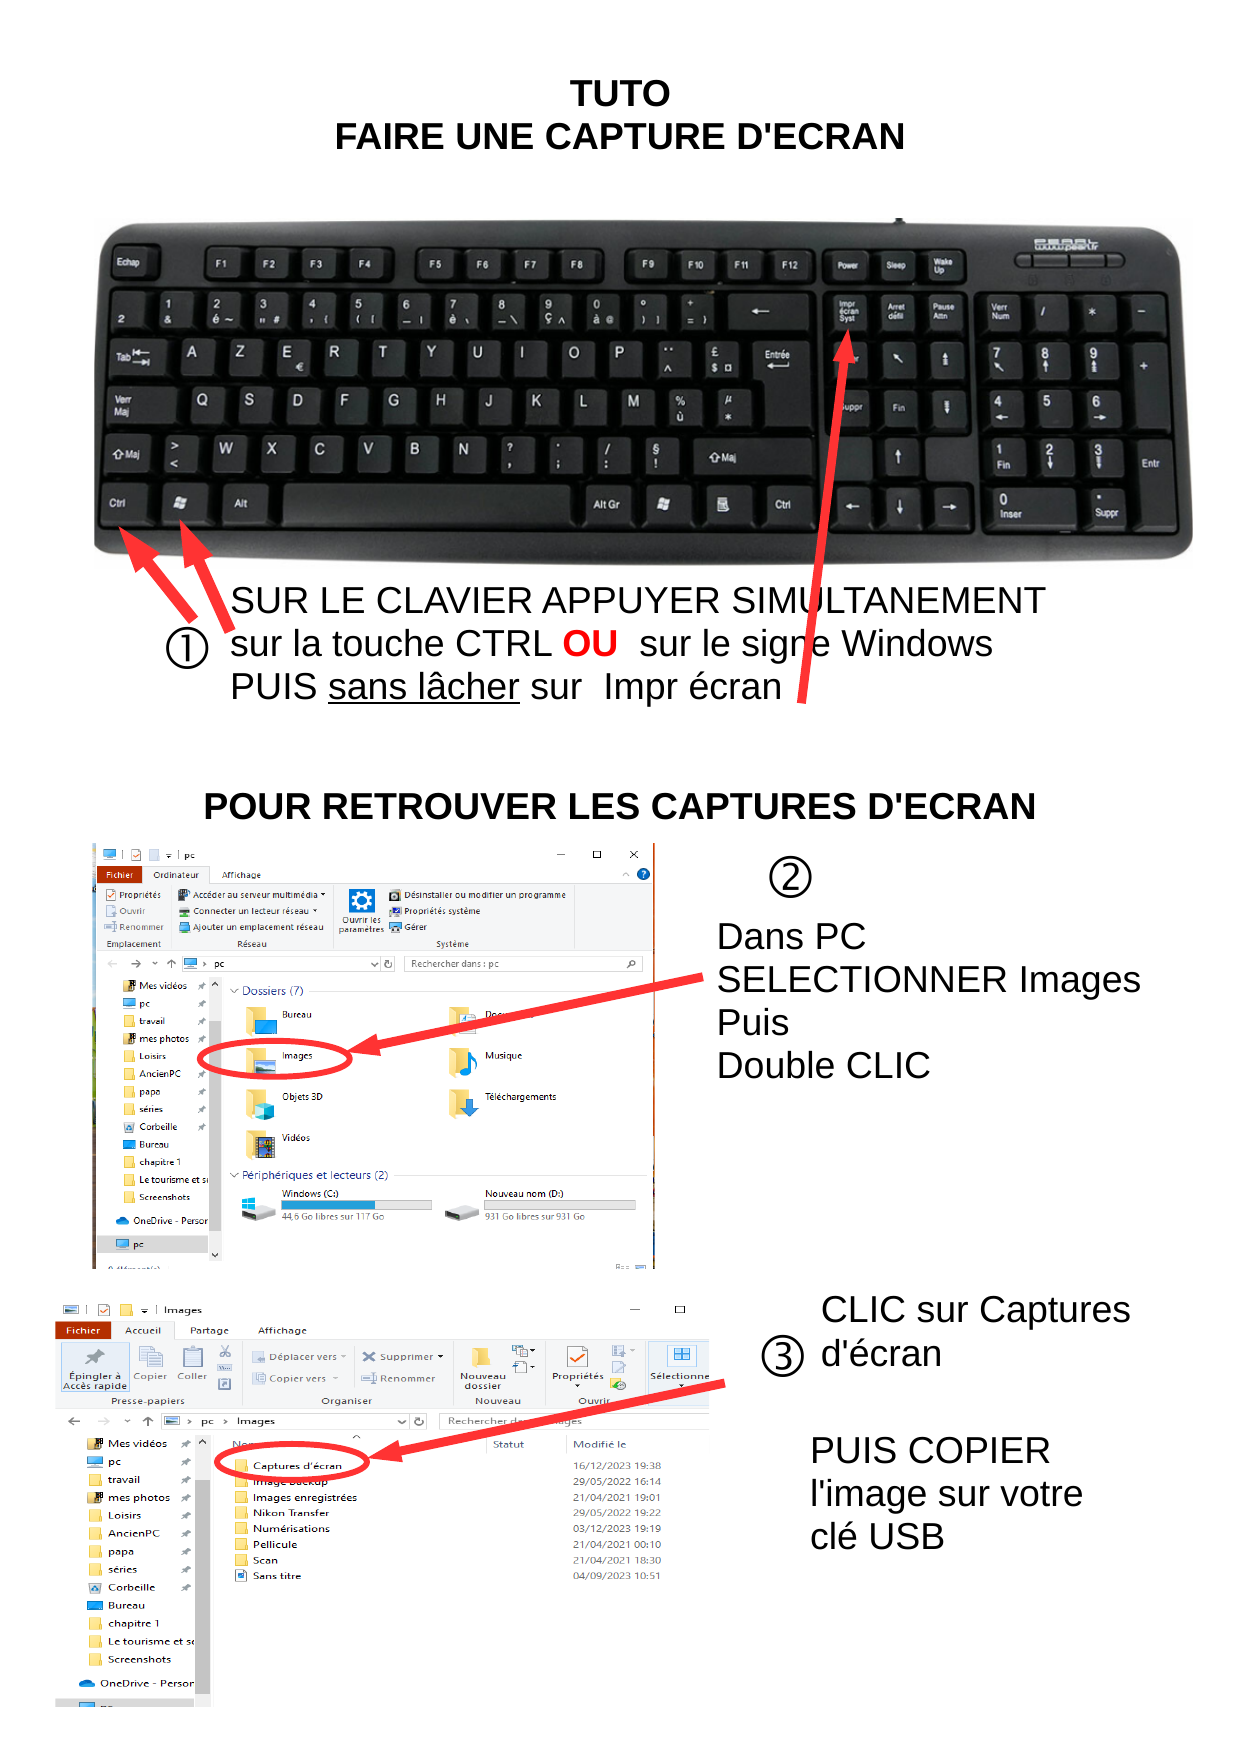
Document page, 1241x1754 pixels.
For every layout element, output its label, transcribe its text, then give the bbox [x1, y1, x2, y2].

picture [92, 843, 655, 1269]
picture [221, 1447, 363, 1476]
text TUTO [71, 71, 1169, 114]
text POUR RETROUVER LES CAPTURES D'ECRAN [71, 784, 1169, 827]
picture [94, 218, 1193, 569]
picture [55, 1298, 710, 1707]
text FAIRE UNE CAPTURE D'ECRAN [71, 114, 1169, 157]
picture [204, 1044, 346, 1073]
